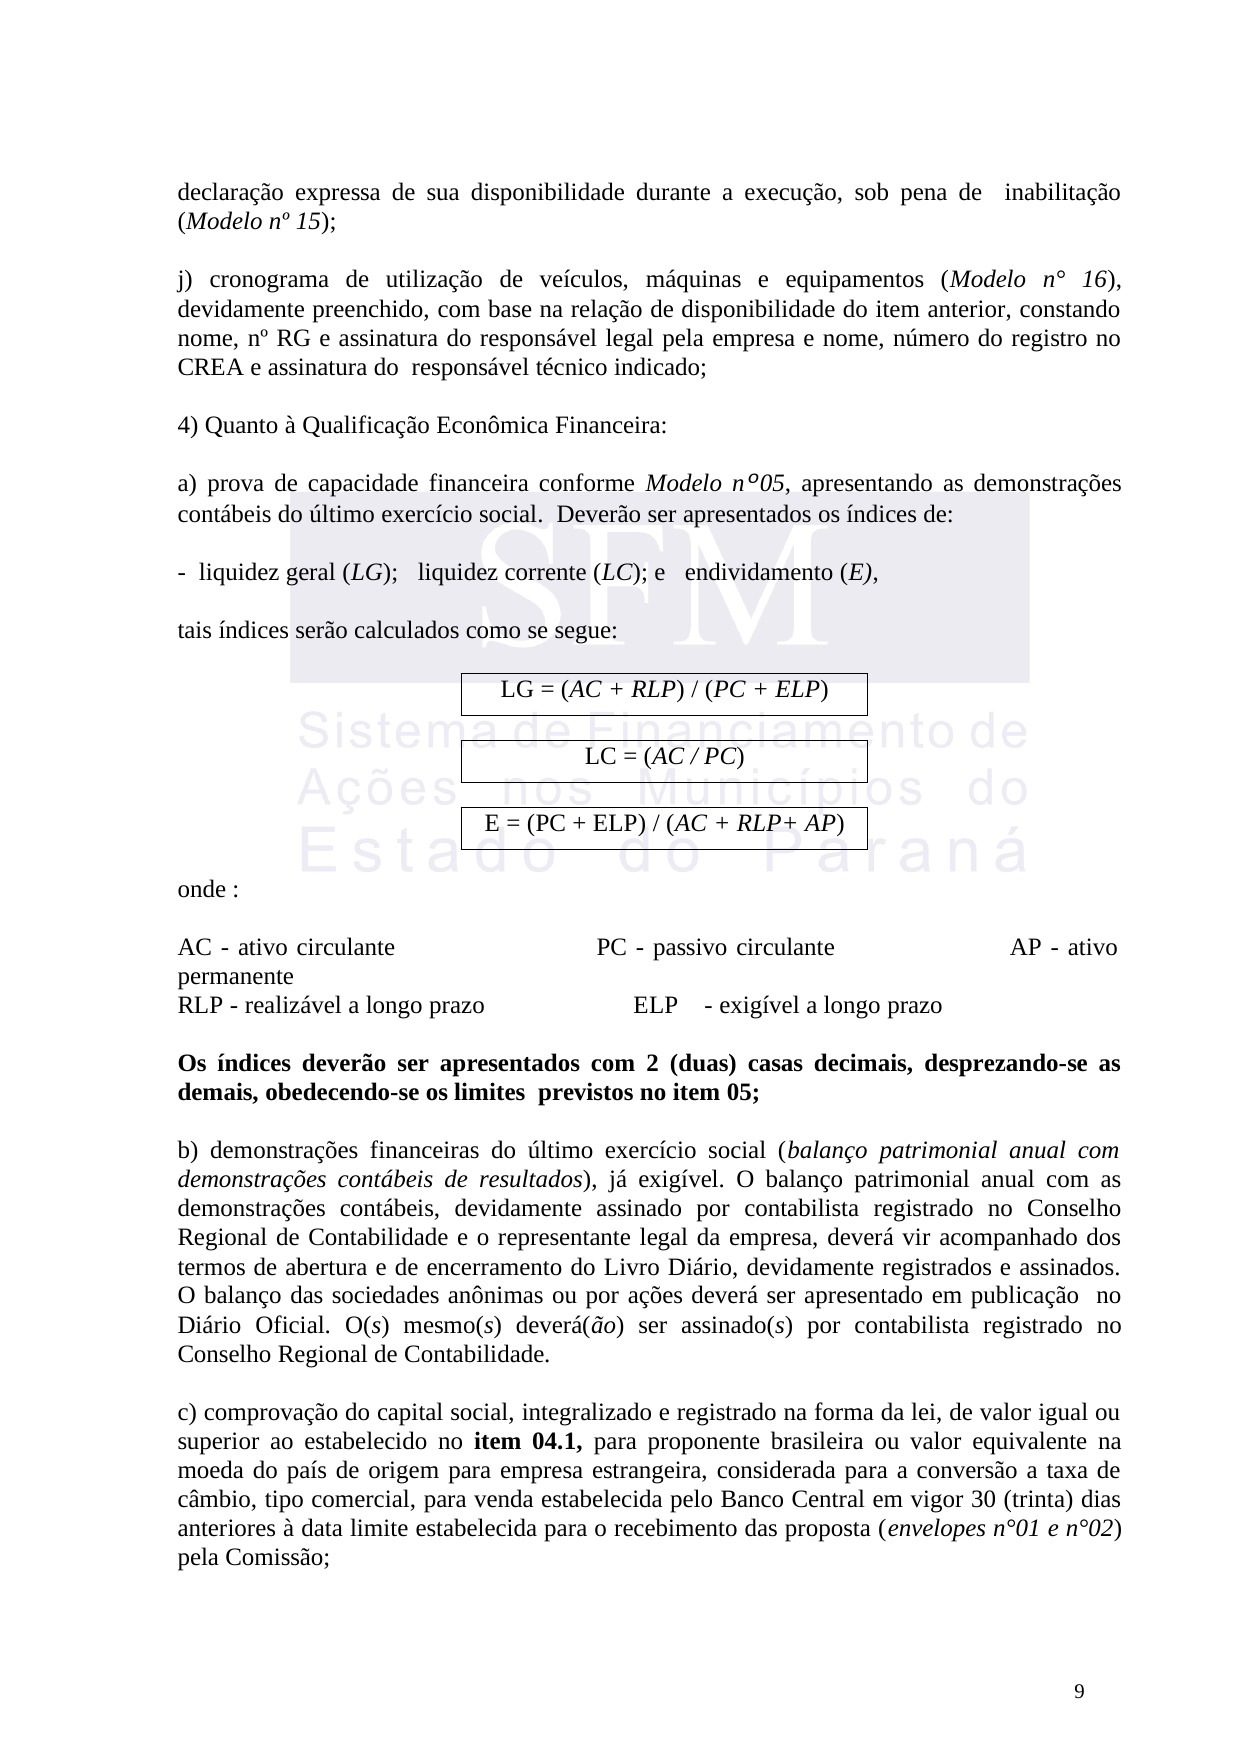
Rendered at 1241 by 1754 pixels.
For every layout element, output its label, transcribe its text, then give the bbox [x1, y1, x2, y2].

text Os índices deverão ser apresentados com 2 (duas) casas decimais, desprezando-se as demais, obedecendo-se os limites previstos no item 05; [177, 1048, 1122, 1106]
text declaração expressa de sua disponibilidade durante a execução, sob pena de inabilitação (Modelo nº 15); [177, 177, 1122, 235]
text j) cronograma de utilização de veículos, máquinas e equipamentos (Modelo n° 16), devidamente preenchido, com base na relação de disponibilidade do item anterior, constando nome, nº RG e assinatura do responsável legal pela empresa e nome, número do registro no CREA e assinatura do responsável técnico indicado; [177, 264, 1122, 381]
picture [216, 433, 1132, 939]
text RLP - realizável a longo prazo ELP - exigível a longo prazo [177, 990, 1122, 1019]
text onde : [177, 873, 214, 903]
text 4) Quanto à Qualificação Econômica Financeira: [177, 410, 1122, 439]
text c) comprovação do capital social, integralizado e registrado na forma da lei, de valor igual ou superior ao estabelecido no item 04.1, para proponente brasileira ou valor equivalente na moeda do país de origem para empresa estrangeira, considerada para a conversão a taxa de câmbio, tipo comercial, para venda estabelecida pelo Banco Central em vigor 30 (trinta) dias anteriores à data limite estabelecida para o recebimento das proposta (envelopes n°01 e n°02) pela Comissão; [177, 1397, 1122, 1571]
text tais índices serão calculados como se segue: [177, 615, 214, 644]
text AC - ativo circulante PC - passivo circulante AP - ativo permanente [177, 932, 1122, 990]
text b) demonstrações financeiras do último exercício social (balanço patrimonial anual com demonstrações contábeis de resultados), já exigível. O balanço patrimonial anual com as demonstrações contábeis, devidamente assinado por contabilista registrado no Conselho Regional de Contabilidade e o representante legal da empresa, deverá vir acompanhado dos termos de abertura e de encerramento do Livro Diário, devidamente registrados e assinados. O balanço das sociedades anônimas ou por ações deverá ser apresentado em publicação no Diário Oficial. O(s) mesmo(s) deverá(ão) ser assinado(s) por contabilista registrado no Conselho Regional de Contabilidade. [177, 1135, 1122, 1368]
